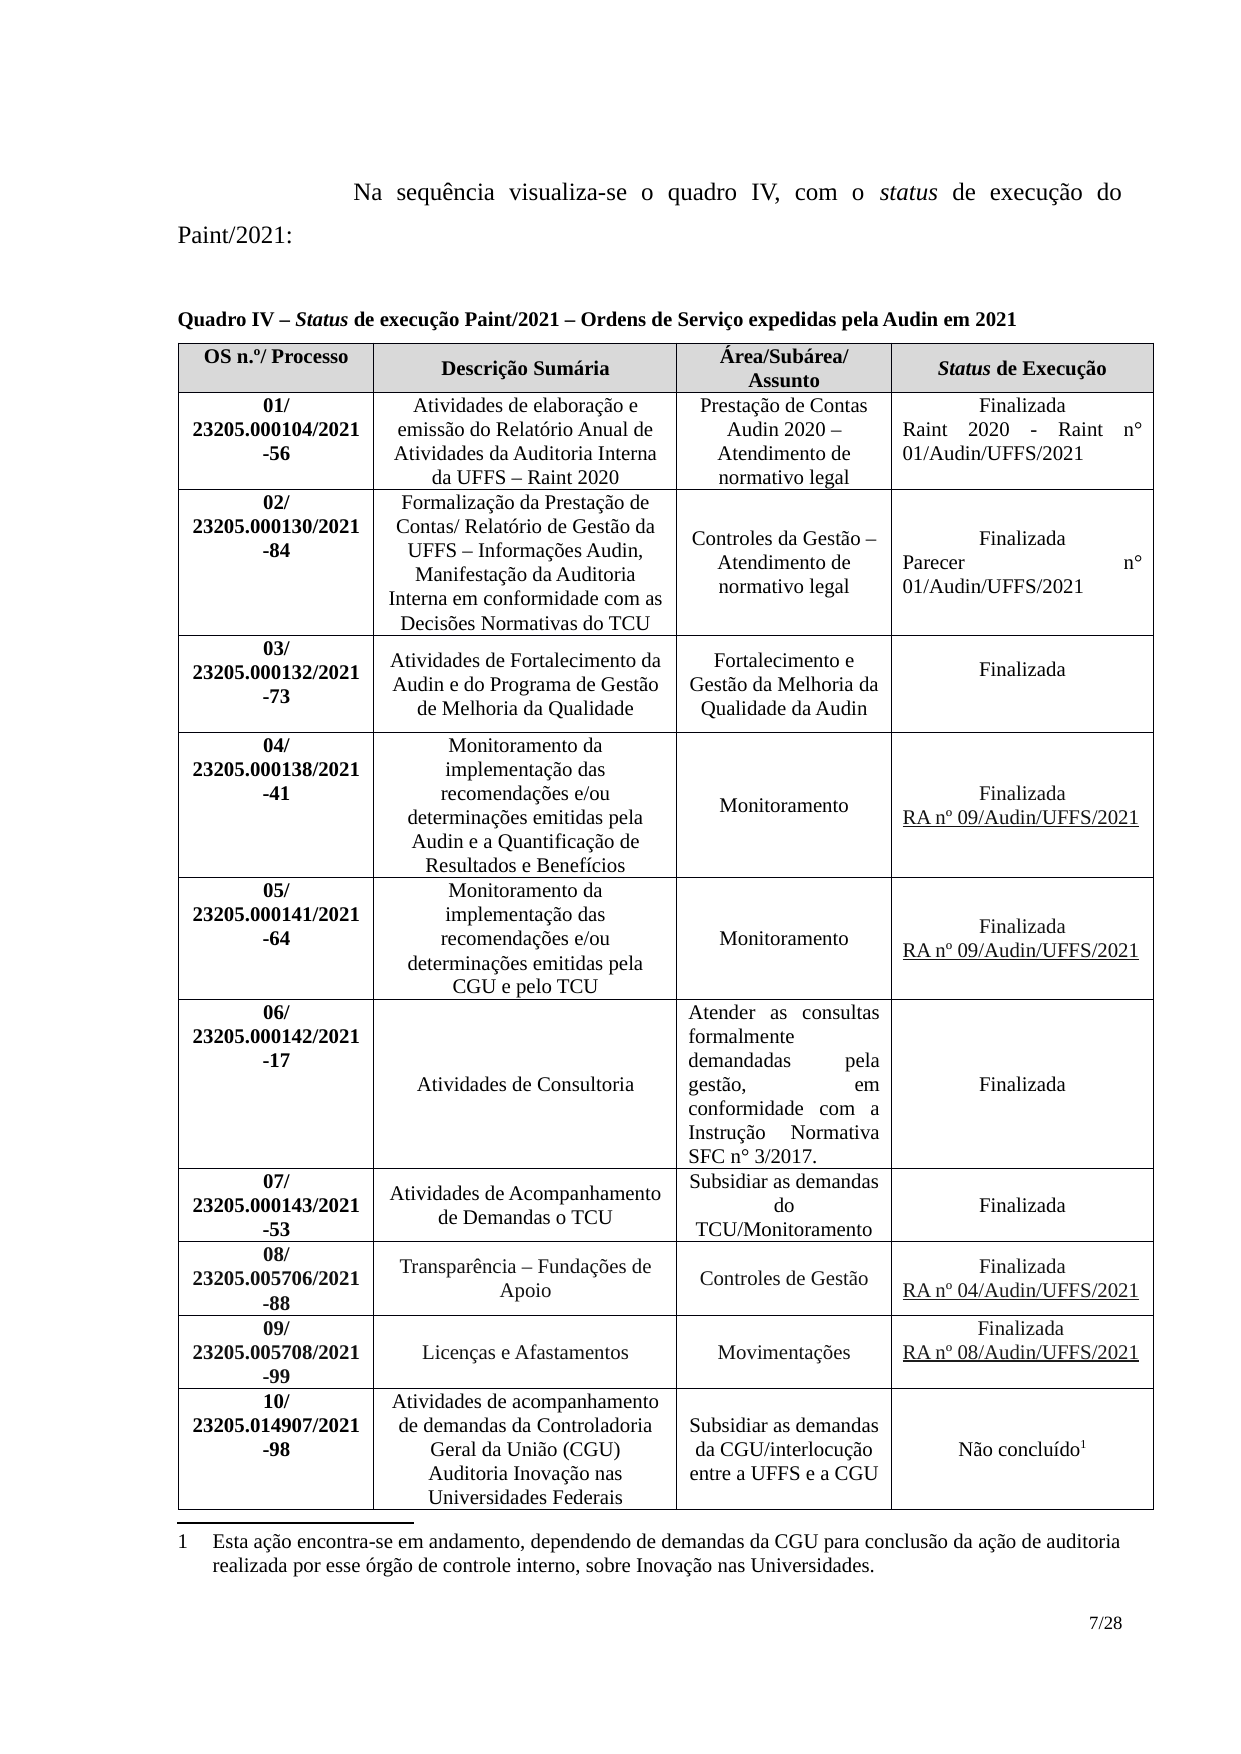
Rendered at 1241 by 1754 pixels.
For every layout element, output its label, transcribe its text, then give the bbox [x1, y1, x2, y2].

table_cell Finalizada Parecer n° 01/Audin/UFFS/2021 [892, 490, 1153, 634]
table_cell Monitoramento da implementação das recomendações e/ou determinações emitidas pela Audin e a Quantificação de Resultados e Benefícios [374, 733, 676, 877]
table_cell Finalizada [892, 1169, 1153, 1241]
table_cell 07/ 23205.000143/2021-53 [179, 1169, 373, 1241]
table_cell Atividades de elaboração e emissão do Relatório Anual de Atividades da Auditoria Interna da UFFS – Raint 2020 [374, 393, 676, 489]
table_cell Monitoramento [677, 878, 891, 998]
table_cell Atividades de Acompanhamento de Demandas o TCU [374, 1169, 676, 1241]
table_cell 02/ 23205.000130/2021-84 [179, 490, 373, 634]
table_cell Finalizada [892, 636, 1153, 732]
table_cell 10/ 23205.014907/2021-98 [179, 1389, 373, 1509]
table_cell 09/ 23205.005708/2021-99 [179, 1316, 373, 1388]
table_cell Atividades de Consultoria [374, 1000, 676, 1168]
table_cell Monitoramento [677, 733, 891, 877]
table_cell Controles de Gestão [677, 1242, 891, 1314]
table_cell Finalizada Raint 2020 - Raint n° 01/Audin/UFFS/2021 [892, 393, 1153, 489]
table_cell Transparência – Fundações de Apoio [374, 1242, 676, 1314]
table_cell Movimentações [677, 1316, 891, 1388]
table_cell Subsidiar as demandas da CGU/interlocução entre a UFFS e a CGU [677, 1389, 891, 1509]
table_cell Formalização da Prestação de Contas/ Relatório de Gestão da UFFS – Informações Audin, Manifestação da Auditoria Interna em conformidade com as Decisões Normativas do TCU [374, 490, 676, 634]
table_cell Atender as consultas formalmente demandadas pela gestão, em conformidade com a Instrução Normativa SFC n° 3/2017. [677, 1000, 891, 1168]
table_header OS n.º/ Processo [179, 344, 373, 392]
table_cell Fortalecimento e Gestão da Melhoria da Qualidade da Audin [677, 636, 891, 732]
table_cell Licenças e Afastamentos [374, 1316, 676, 1388]
table_cell 08/ 23205.005706/2021-88 [179, 1242, 373, 1314]
table_header Descrição Sumária [374, 344, 676, 392]
text Quadro IV – Status de execução Paint/2021 – Ordens de Serviço expedidas pela Audin em 2021 [177, 307, 1122, 331]
table_cell Prestação de Contas Audin 2020 – Atendimento de normativo legal [677, 393, 891, 489]
table_cell Atividades de Fortalecimento da Audin e do Programa de Gestão de Melhoria da Qualidade [374, 636, 676, 732]
table_cell Atividades de acompanhamento de demandas da Controladoria Geral da União (CGU) Auditoria Inovação nas Universidades Federais [374, 1389, 676, 1509]
table_cell Não concluído [892, 1389, 1153, 1509]
table_cell 03/ 23205.000132/2021-73 [179, 636, 373, 732]
table_cell Finalizada RA nº 09/Audin/UFFS/2021 [892, 878, 1153, 998]
table_cell Controles da Gestão – Atendimento de normativo legal [677, 490, 891, 634]
table_cell Finalizada RA nº 09/Audin/UFFS/2021 [892, 733, 1153, 877]
table_cell 05/ 23205.000141/2021-64 [179, 878, 373, 998]
table_cell 01/ 23205.000104/2021-56 [179, 393, 373, 489]
table_cell Finalizada RA nº 08/Audin/UFFS/2021 [892, 1316, 1153, 1388]
text Na sequência visualiza-se o quadro IV, com o status de execução do Paint/2021: [177, 177, 1122, 249]
table_header Área/Subárea/Assunto [677, 344, 891, 392]
table_cell Finalizada [892, 1000, 1153, 1168]
table_cell Finalizada RA nº 04/Audin/UFFS/2021 [892, 1242, 1153, 1314]
table_header Status de Execução [892, 344, 1153, 392]
table_cell Monitoramento da implementação das recomendações e/ou determinações emitidas pela CGU e pelo TCU [374, 878, 676, 998]
table_cell 04/ 23205.000138/2021-41 [179, 733, 373, 877]
table_cell 06/ 23205.000142/2021-17 [179, 1000, 373, 1168]
table_cell Subsidiar as demandas do TCU/Monitoramento [677, 1169, 891, 1241]
